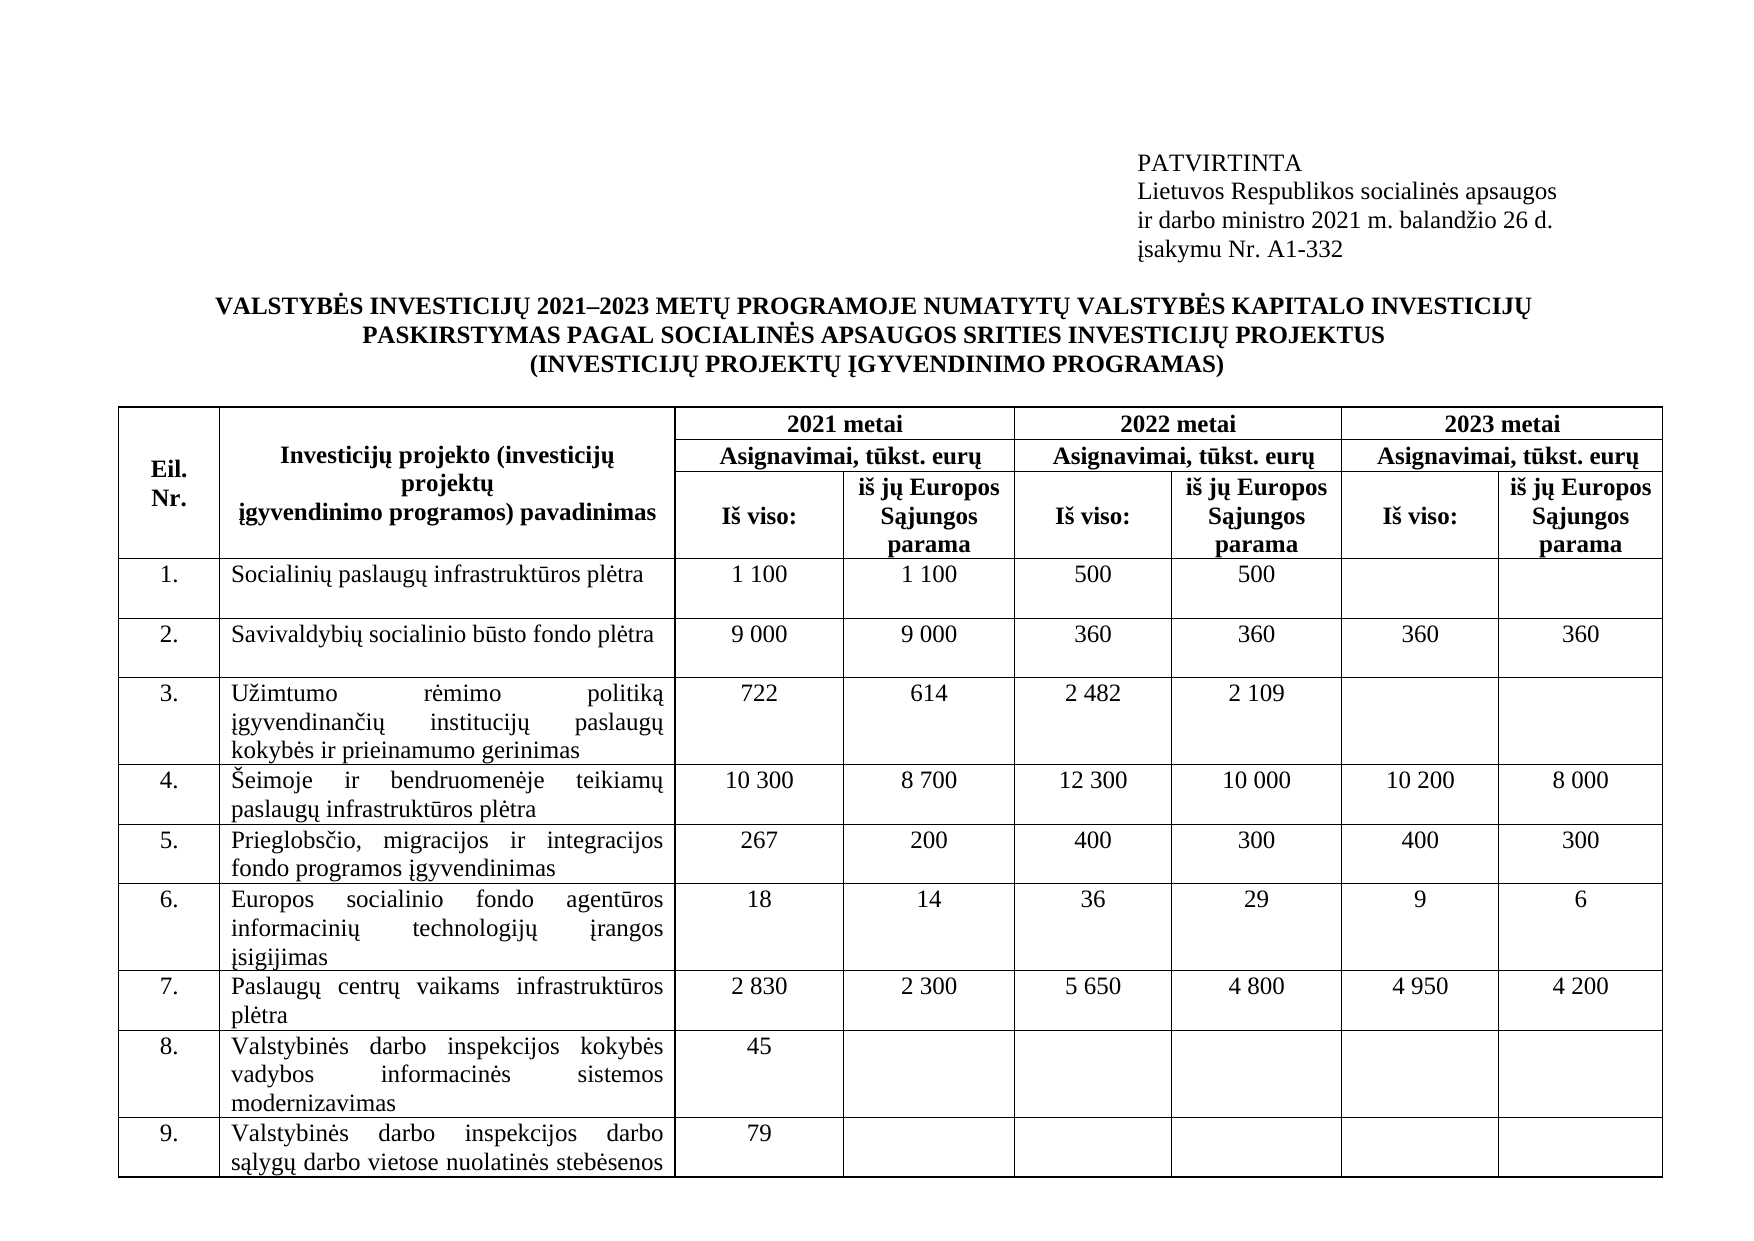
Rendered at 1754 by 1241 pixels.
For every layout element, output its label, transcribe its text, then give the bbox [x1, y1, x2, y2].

table_cell 36 [1015, 884, 1171, 970]
table_cell [1015, 1031, 1171, 1117]
table_cell 2 482 [1015, 678, 1171, 764]
table_cell Prieglobsčio, migracijos ir integracijos fondo programos įgyvendinimas [220, 825, 674, 883]
table_cell [1499, 1031, 1662, 1117]
table_header 2023 metai [1342, 408, 1662, 439]
table_cell 300 [1172, 825, 1341, 883]
table_cell Asignavimai, tūkst. eurų [1015, 440, 1341, 471]
table_cell 9 000 [844, 619, 1014, 677]
table_cell 8 000 [1499, 765, 1662, 824]
table_cell 5. [119, 825, 219, 883]
table_cell 722 [676, 678, 843, 764]
table_cell 9. [119, 1118, 219, 1176]
table_cell [1342, 1031, 1498, 1117]
table_cell 4 800 [1172, 971, 1341, 1030]
table_cell 360 [1342, 619, 1498, 677]
table_cell [1172, 1118, 1341, 1176]
table_cell Užimtumo rėmimo politiką įgyvendinančių institucijų paslaugų kokybės ir prieinamumo gerinimas [220, 678, 674, 764]
table_header 2021 metai [676, 408, 1014, 439]
table_cell Valstybinės darbo inspekcijos darbo sąlygų darbo vietose nuolatinės stebėsenos [220, 1118, 674, 1176]
table_cell Valstybinės darbo inspekcijos kokybės vadybos informacinės sistemos modernizavimas [220, 1031, 674, 1117]
table_cell 18 [676, 884, 843, 970]
table_cell 4 950 [1342, 971, 1498, 1030]
table_cell 10 200 [1342, 765, 1498, 824]
table_cell 360 [1015, 619, 1171, 677]
table_cell Asignavimai, tūkst. eurų [1342, 440, 1662, 471]
text VALSTYBĖS INVESTICIJŲ 2021–2023 METŲ PROGRAMOJE NUMATYTŲ VALSTYBĖS KAPITALO INVESTICIJŲ [118, 291, 1636, 320]
table_cell 10 300 [676, 765, 843, 824]
table_header Eil. Nr. [119, 408, 219, 558]
table_cell 1 100 [844, 559, 1014, 618]
table_cell 45 [676, 1031, 843, 1117]
table_cell 400 [1342, 825, 1498, 883]
table_cell 500 [1015, 559, 1171, 618]
table_cell [1499, 1118, 1662, 1176]
table_cell 360 [1172, 619, 1341, 677]
table_cell [1172, 1031, 1341, 1117]
table_cell [844, 1031, 1014, 1117]
table_cell 360 [1499, 619, 1662, 677]
table_cell Iš viso: [1015, 472, 1171, 558]
table_cell 6. [119, 884, 219, 970]
table_cell [1499, 559, 1662, 618]
table_header Investicijų projekto (investicijų projektų įgyvendinimo programos) pavadinimas [220, 408, 674, 558]
table_cell 200 [844, 825, 1014, 883]
table_cell [1342, 1118, 1498, 1176]
table_cell Iš viso: [1342, 472, 1498, 558]
text ir darbo ministro 2021 m. balandžio 26 d. [591, 205, 1636, 234]
table_cell [1015, 1118, 1171, 1176]
table_cell 267 [676, 825, 843, 883]
table_cell [1342, 678, 1498, 764]
table_cell [1499, 678, 1662, 764]
table_cell 79 [676, 1118, 843, 1176]
table_cell [844, 1118, 1014, 1176]
table_cell 1 100 [676, 559, 843, 618]
table_cell 6 [1499, 884, 1662, 970]
table_cell 500 [1172, 559, 1341, 618]
text įsakymu Nr. A1-332 [591, 234, 1636, 263]
text (INVESTICIJŲ PROJEKTŲ ĮGYVENDINIMO PROGRAMAS) [118, 349, 1636, 378]
table_cell 3. [119, 678, 219, 764]
table_cell 4. [119, 765, 219, 824]
table_cell iš jų Europos Sąjungos parama [1499, 472, 1662, 558]
table_cell 1. [119, 559, 219, 618]
table_cell Socialinių paslaugų infrastruktūros plėtra [220, 559, 674, 618]
table_cell [1342, 559, 1498, 618]
table_cell 9 [1342, 884, 1498, 970]
table_cell 2 830 [676, 971, 843, 1030]
table_cell Šeimoje ir bendruomenėje teikiamų paslaugų infrastruktūros plėtra [220, 765, 674, 824]
table_cell 8 700 [844, 765, 1014, 824]
table_cell Europos socialinio fondo agentūros informacinių technologijų įrangos įsigijimas [220, 884, 674, 970]
text PATVIRTINTA [1137, 148, 1636, 176]
text Lietuvos Respublikos socialinės apsaugos [1137, 176, 1636, 205]
table_cell 300 [1499, 825, 1662, 883]
table_cell 12 300 [1015, 765, 1171, 824]
table_cell 2. [119, 619, 219, 677]
table_cell 8. [119, 1031, 219, 1117]
table_cell Iš viso: [676, 472, 843, 558]
table_cell 5 650 [1015, 971, 1171, 1030]
table_cell Paslaugų centrų vaikams infrastruktūros plėtra [220, 971, 674, 1030]
table_cell 614 [844, 678, 1014, 764]
table_cell 4 200 [1499, 971, 1662, 1030]
table_cell iš jų Europos Sąjungos parama [1172, 472, 1341, 558]
table_cell 14 [844, 884, 1014, 970]
table_cell 7. [119, 971, 219, 1030]
table_cell 400 [1015, 825, 1171, 883]
table_cell 10 000 [1172, 765, 1341, 824]
table_cell Asignavimai, tūkst. eurų [676, 440, 1014, 471]
table_cell Savivaldybių socialinio būsto fondo plėtra [220, 619, 674, 677]
table_cell 2 300 [844, 971, 1014, 1030]
table_header 2022 metai [1015, 408, 1341, 439]
table_cell 2 109 [1172, 678, 1341, 764]
table_cell iš jų Europos Sąjungos parama [844, 472, 1014, 558]
table_cell 9 000 [676, 619, 843, 677]
table_cell 29 [1172, 884, 1341, 970]
text PASKIRSTYMAS PAGAL SOCIALINĖS APSAUGOS SRITIES INVESTICIJŲ PROJEKTUS [118, 320, 1636, 349]
